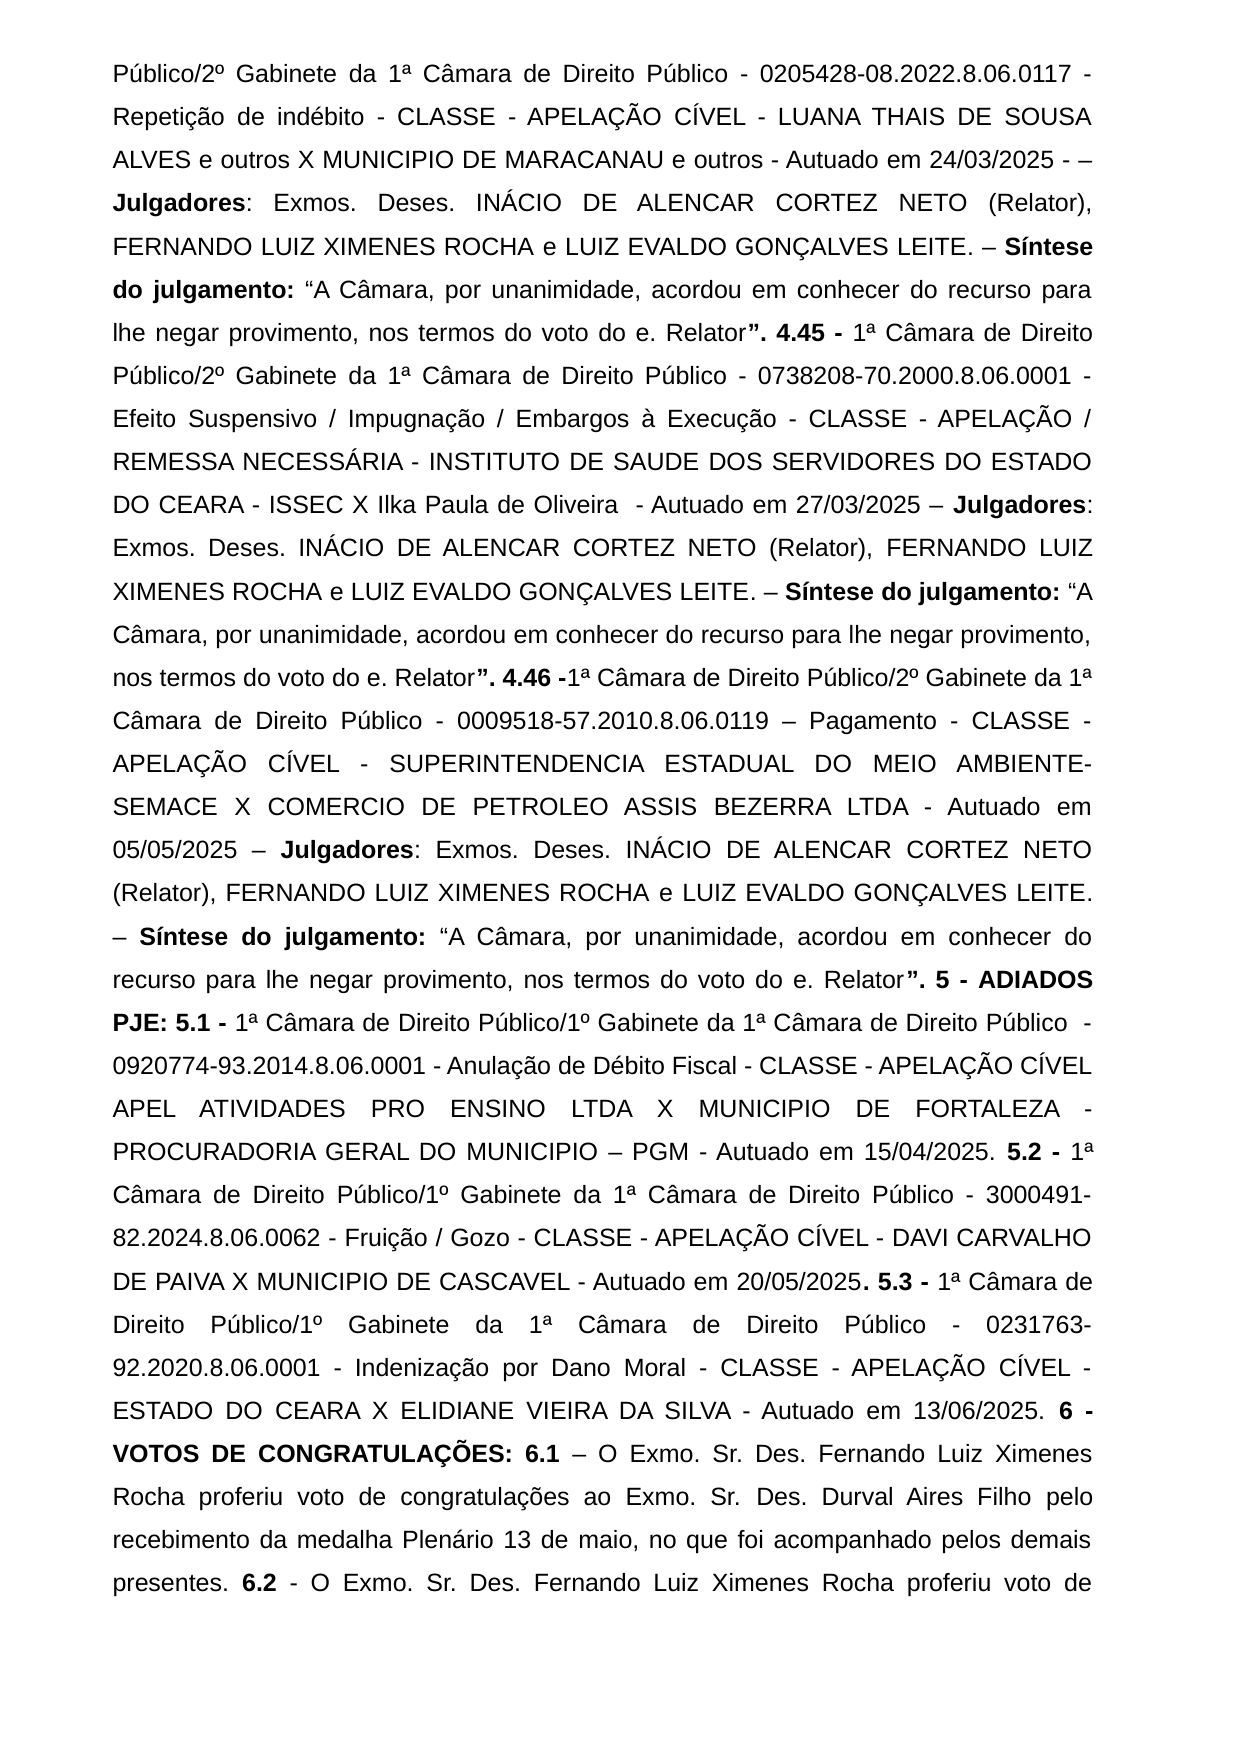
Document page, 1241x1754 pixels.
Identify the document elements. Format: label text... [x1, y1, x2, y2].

text Público/2º Gabinete da 1ª Câmara de Direito Público - 0205428-08.2022.8.06.0117 - Repetição de indébito - CLASSE - APELAÇÃO CÍVEL - LUANA THAIS DE SOUSA ALVES e outros X MUNICIPIO DE MARACANAU e outros - Autuado em 24/03/2025 - – Julgadores: Exmos. Deses. INÁCIO DE ALENCAR CORTEZ NETO (Relator), FERNANDO LUIZ XIMENES ROCHA e LUIZ EVALDO GONÇALVES LEITE. – Síntese do julgamento: “A Câmara, por unanimidade, acordou em conhecer do recurso para lhe negar provimento, nos termos do voto do e. Relator”. 4.45 - 1ª Câmara de Direito Público/2º Gabinete da 1ª Câmara de Direito Público - 0738208-70.2000.8.06.0001 - Efeito Suspensivo / Impugnação / Embargos à Execução - CLASSE - APELAÇÃO / REMESSA NECESSÁRIA - INSTITUTO DE SAUDE DOS SERVIDORES DO ESTADO DO CEARA - ISSEC X Ilka Paula de Oliveira - Autuado em 27/03/2025 – Julgadores: Exmos. Deses. INÁCIO DE ALENCAR CORTEZ NETO (Relator), FERNANDO LUIZ XIMENES ROCHA e LUIZ EVALDO GONÇALVES LEITE. – Síntese do julgamento: “A Câmara, por unanimidade, acordou em conhecer do recurso para lhe negar provimento, nos termos do voto do e. Relator”. 4.46 -1ª Câmara de Direito Público/2º Gabinete da 1ª Câmara de Direito Público - 0009518-57.2010.8.06.0119 – Pagamento - CLASSE - APELAÇÃO CÍVEL - SUPERINTENDENCIA ESTADUAL DO MEIO AMBIENTE-SEMACE X COMERCIO DE PETROLEO ASSIS BEZERRA LTDA - Autuado em 05/05/2025 – Julgadores: Exmos. Deses. INÁCIO DE ALENCAR CORTEZ NETO (Relator), FERNANDO LUIZ XIMENES ROCHA e LUIZ EVALDO GONÇALVES LEITE. – Síntese do julgamento: “A Câmara, por unanimidade, acordou em conhecer do recurso para lhe negar provimento, nos termos do voto do e. Relator”. 5 - ADIADOS PJE: 5.1 - 1ª Câmara de Direito Público/1º Gabinete da 1ª Câmara de Direito Público -0920774-93.2014.8.06.0001 - Anulação de Débito Fiscal - CLASSE - APELAÇÃO CÍVEL APEL ATIVIDADES PRO ENSINO LTDA X MUNICIPIO DE FORTALEZA - PROCURADORIA GERAL DO MUNICIPIO – PGM - Autuado em 15/04/2025. 5.2 - 1ª Câmara de Direito Público/1º Gabinete da 1ª Câmara de Direito Público - 3000491-82.2024.8.06.0062 - Fruição / Gozo - CLASSE - APELAÇÃO CÍVEL - DAVI CARVALHO DE PAIVA X MUNICIPIO DE CASCAVEL - Autuado em 20/05/2025. 5.3 - 1ª Câmara de Direito Público/1º Gabinete da 1ª Câmara de Direito Público - 0231763-92.2020.8.06.0001 - Indenização por Dano Moral - CLASSE - APELAÇÃO CÍVEL - ESTADO DO CEARA X ELIDIANE VIEIRA DA SILVA - Autuado em 13/06/2025. 6 - VOTOS DE CONGRATULAÇÕES: 6.1 – O Exmo. Sr. Des. Fernando Luiz Ximenes Rocha proferiu voto de congratulações ao Exmo. Sr. Des. Durval Aires Filho pelo recebimento da medalha Plenário 13 de maio, no que foi acompanhado pelos demais presentes. 6.2 - O Exmo. Sr. Des. Fernando Luiz Ximenes Rocha proferiu voto de [112, 59, 1093, 1597]
